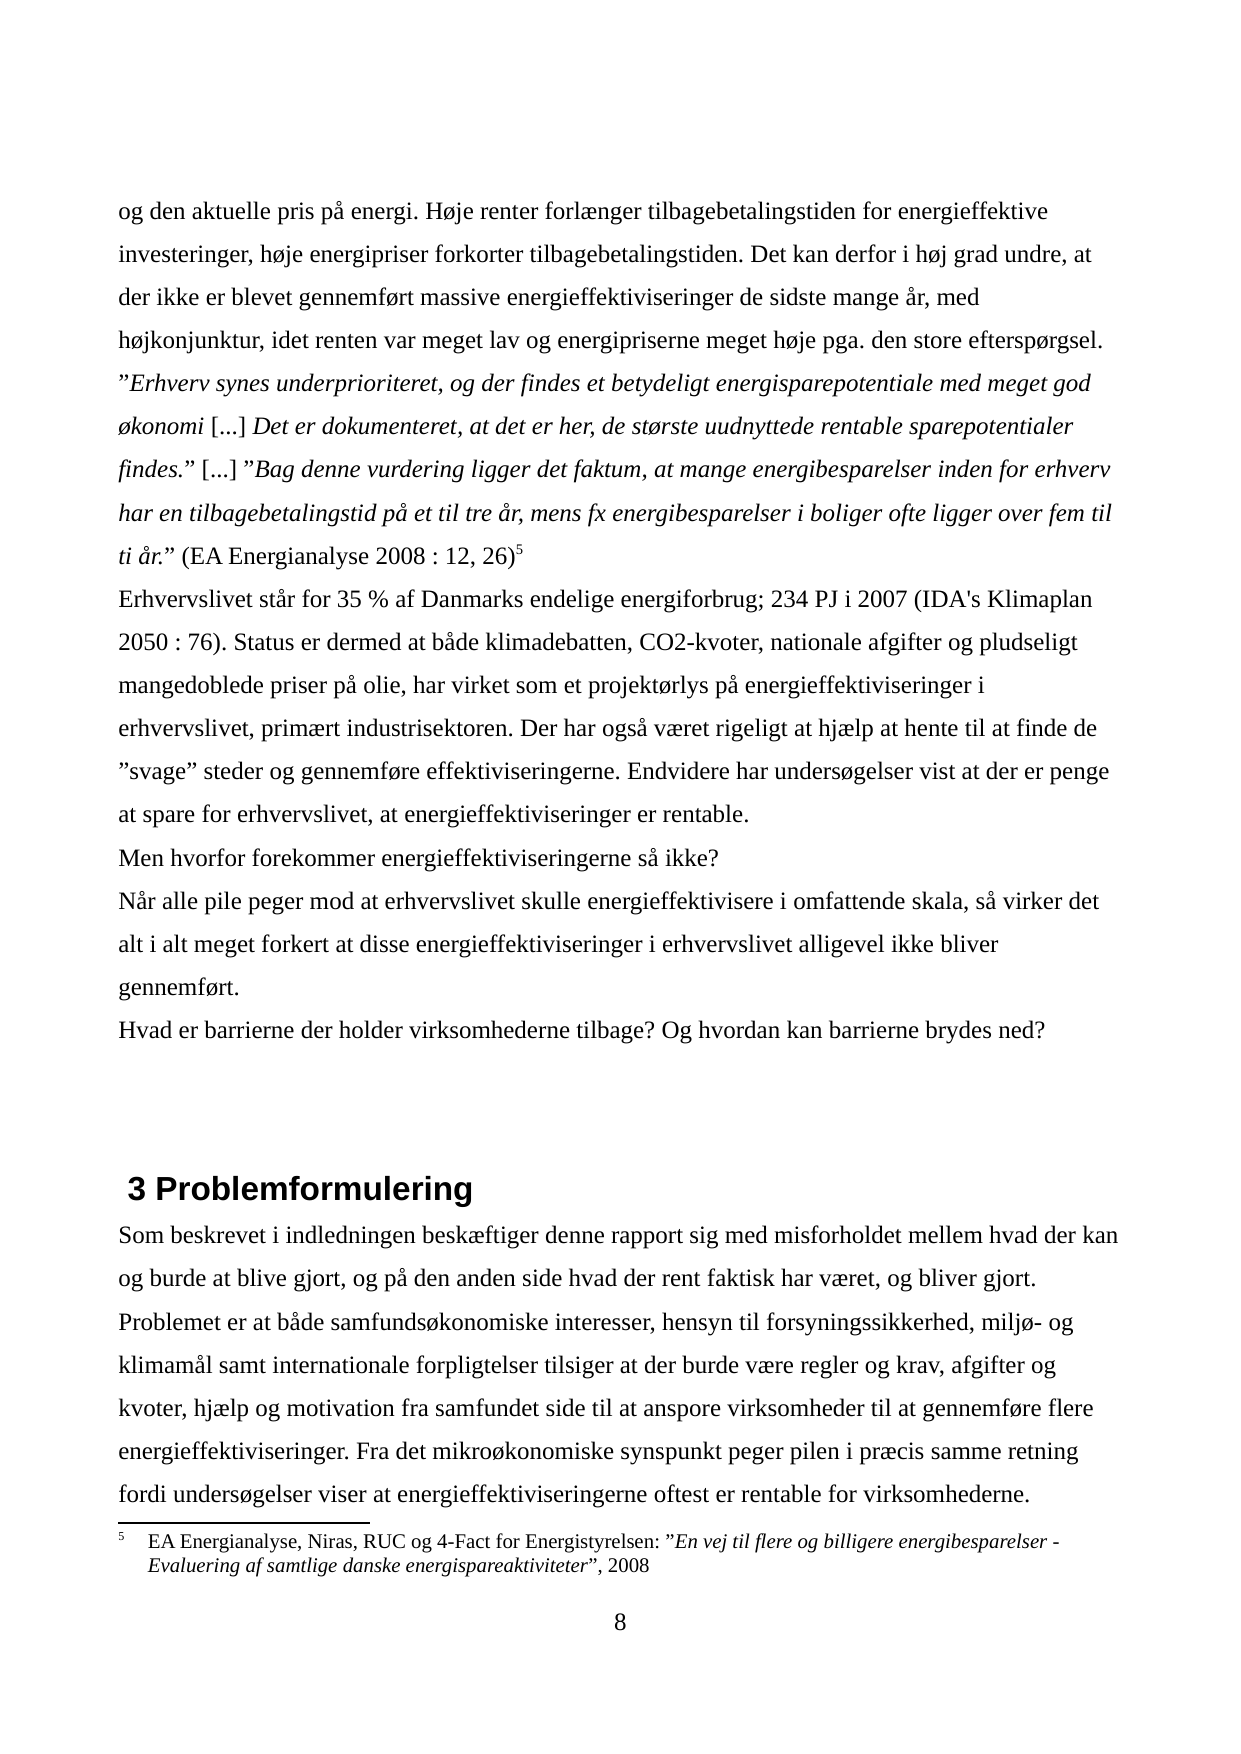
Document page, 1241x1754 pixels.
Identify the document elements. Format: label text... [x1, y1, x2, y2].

text ”Erhverv synes underprioriteret, og der findes et betydeligt energisparepotentiale med meget god økonomi [...] Det er dokumenteret, at det er her, de største uudnyttede rentable sparepotentialer findes.” [...] ”Bag denne vurdering ligger det faktum, at mange energibesparelser inden for erhverv har en tilbagebetalingstid på et til tre år, mens fx energibesparelser i boliger ofte ligger over fem til ti år.” (EA Energianalyse 2008 : 12, 26) [118, 368, 1122, 569]
text Når alle pile peger mod at erhvervslivet skulle energieffektivisere i omfattende skala, så virker det alt i alt meget forkert at disse energieffektiviseringer i erhvervslivet alligevel ikke bliver gennemført. [118, 886, 1122, 1001]
subtitle Problemformulering [118, 1169, 1122, 1208]
text og den aktuelle pris på energi. Høje renter forlænger tilbagebetalingstiden for energieffektive investeringer, høje energipriser forkorter tilbagebetalingstiden. Det kan derfor i høj grad undre, at der ikke er blevet gennemført massive energieffektiviseringer de sidste mange år, med højkonjunktur, idet renten var meget lav og energipriserne meget høje pga. den store efterspørgsel. [118, 196, 1122, 354]
text Men hvorfor forekommer energieffektiviseringerne så ikke? [118, 843, 1122, 871]
text Erhvervslivet står for 35 % af Danmarks endelige energiforbrug; 234 PJ i 2007 (IDA's Klimaplan 2050 : 76). Status er dermed at både klimadebatten, CO2-kvoter, nationale afgifter og pludseligt mangedoblede priser på olie, har virket som et projektørlys på energieffektiviseringer i erhvervslivet, primært industrisektoren. Der har også været rigeligt at hjælp at hente til at finde de ”svage” steder og gennemføre effektiviseringerne. Endvidere har undersøgelser vist at der er penge at spare for erhvervslivet, at energieffektiviseringer er rentable. [118, 584, 1122, 828]
text Hvad er barrierne der holder virksomhederne tilbage? Og hvordan kan barrierne brydes ned? [118, 1015, 1122, 1044]
text Som beskrevet i indledningen beskæftiger denne rapport sig med misforholdet mellem hvad der kan og burde at blive gjort, og på den anden side hvad der rent faktisk har været, og bliver gjort. Problemet er at både samfundsøkonomiske interesser, hensyn til forsyningssikkerhed, miljø- og klimamål samt internationale forpligtelser tilsiger at der burde være regler og krav, afgifter og kvoter, hjælp og motivation fra samfundet side til at anspore virksomheder til at gennemføre flere energieffektiviseringer. Fra det mikroøkonomiske synspunkt peger pilen i præcis samme retning fordi undersøgelser viser at energieffektiviseringerne oftest er rentable for virksomhederne. [118, 1220, 1122, 1508]
text EA Energianalyse, Niras, RUC og 4-Fact for Energistyrelsen: ”En vej til flere og billigere energibesparelser - Evaluering af samtlige danske energispareaktiviteter”, 2008 [118, 1529, 1122, 1577]
